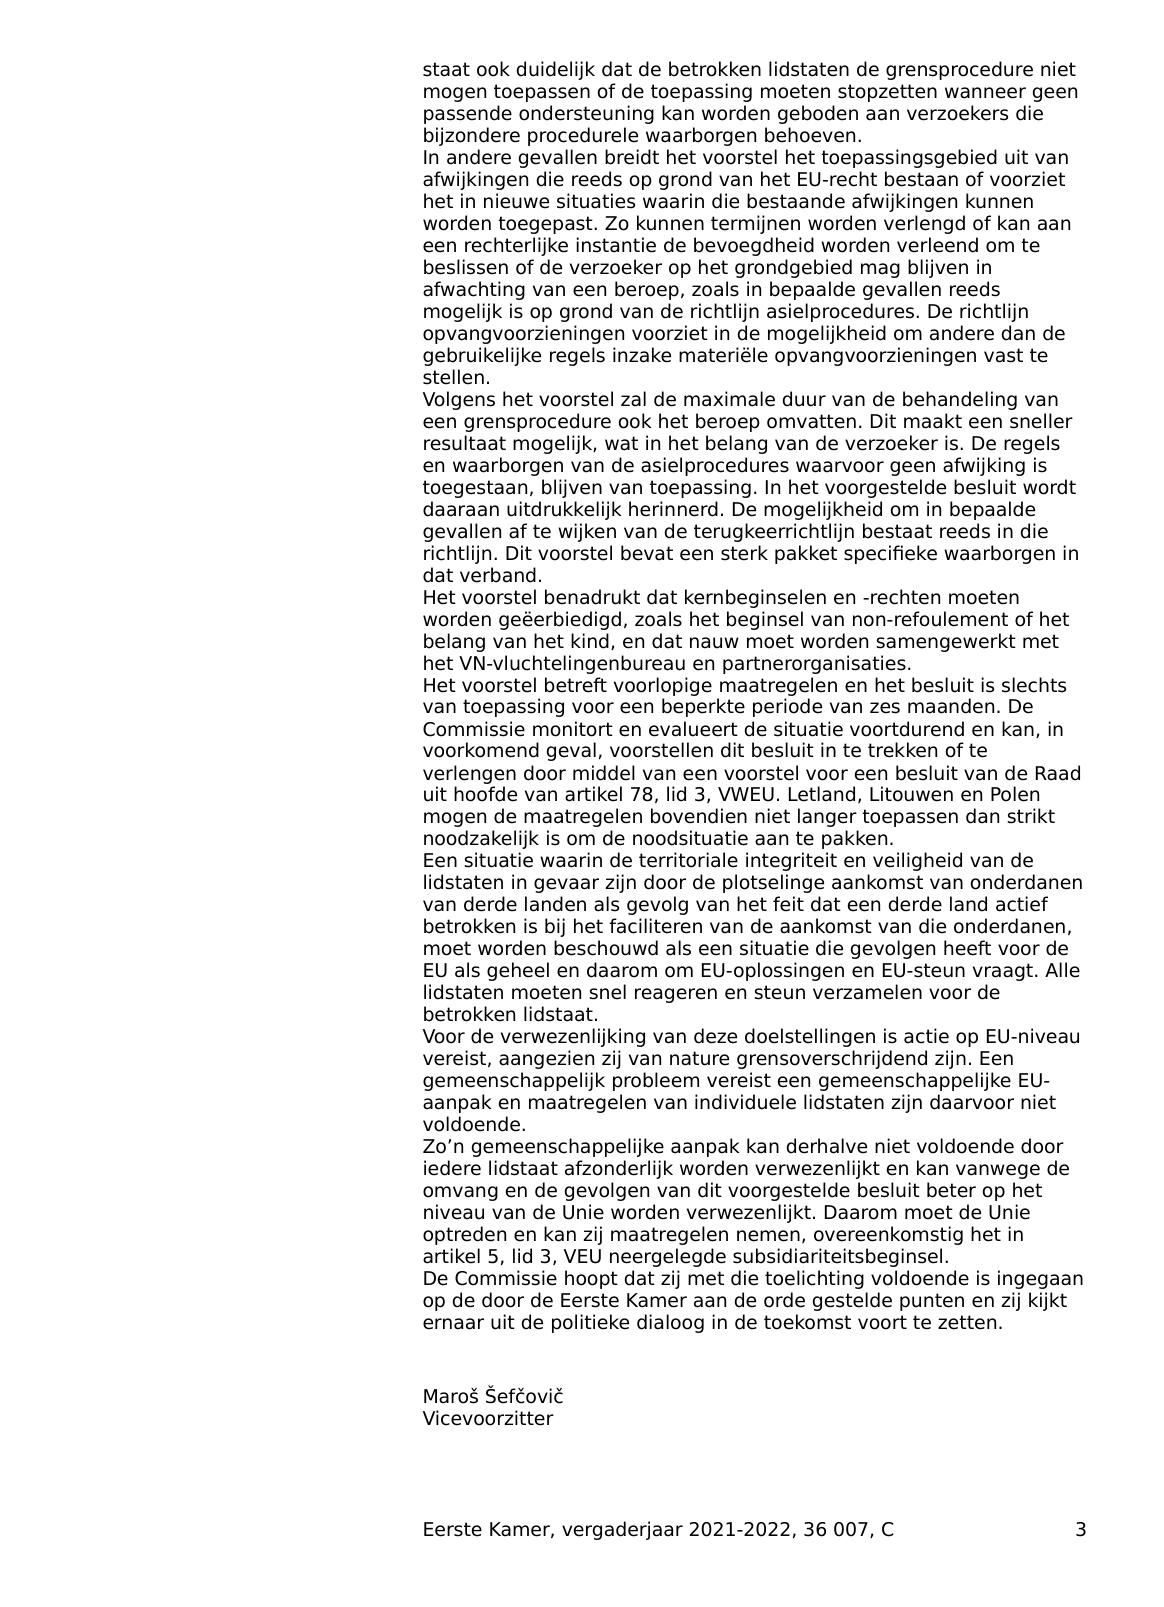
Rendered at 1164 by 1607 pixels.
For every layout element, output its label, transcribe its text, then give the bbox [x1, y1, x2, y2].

text Het voorstel benadrukt dat kernbeginselen en -rechten moeten worden geëerbiedigd, zoals het beginsel van non-refoulement of het belang van het kind, en dat nauw moet worden samengewerkt met het VN-vluchtelingenbureau en partnerorganisaties. [422, 587, 1087, 674]
text In andere gevallen breidt het voorstel het toepassingsgebied uit van afwijkingen die reeds op grond van het EU-recht bestaan of voorziet het in nieuwe situaties waarin die bestaande afwijkingen kunnen worden toegepast. Zo kunnen termijnen worden verlengd of kan aan een rechterlijke instantie de bevoegdheid worden verleend om te beslissen of de verzoeker op het grondgebied mag blijven in afwachting van een beroep, zoals in bepaalde gevallen reeds mogelijk is op grond van de richtlijn asielprocedures. De richtlijn opvangvoorzieningen voorziet in de mogelijkheid om andere dan de gebruikelijke regels inzake materiële opvangvoorzieningen vast te stellen. [422, 147, 1087, 389]
text Voor de verwezenlijking van deze doelstellingen is actie op EU-niveau vereist, aangezien zij van nature grensoverschrijdend zijn. Een gemeenschappelijk probleem vereist een gemeenschappelijke EU-aanpak en maatregelen van individuele lidstaten zijn daarvoor niet voldoende. [422, 1026, 1087, 1136]
text Een situatie waarin de territoriale integriteit en veiligheid van de lidstaten in gevaar zijn door de plotselinge aankomst van onderdanen van derde landen als gevolg van het feit dat een derde land actief betrokken is bij het faciliteren van de aankomst van die onderdanen, moet worden beschouwd als een situatie die gevolgen heeft voor de EU als geheel en daarom om EU-oplossingen en EU-steun vraagt. Alle lidstaten moeten snel reageren en steun verzamelen voor de betrokken lidstaat. [422, 850, 1087, 1026]
text Het voorstel betreft voorlopige maatregelen en het besluit is slechts van toepassing voor een beperkte periode van zes maanden. De Commissie monitort en evalueert de situatie voortdurend en kan, in voorkomend geval, voorstellen dit besluit in te trekken of te verlengen door middel van een voorstel voor een besluit van de Raad uit hoofde van artikel 78, lid 3, VWEU. Letland, Litouwen en Polen mogen de maatregelen bovendien niet langer toepassen dan strikt noodzakelijk is om de noodsituatie aan te pakken. [422, 674, 1087, 850]
text staat ook duidelijk dat de betrokken lidstaten de grensprocedure niet mogen toepassen of de toepassing moeten stopzetten wanneer geen passende ondersteuning kan worden geboden aan verzoekers die bijzondere procedurele waarborgen behoeven. [422, 59, 1087, 147]
text Zo’n gemeenschappelijke aanpak kan derhalve niet voldoende door iedere lidstaat afzonderlijk worden verwezenlijkt en kan vanwege de omvang en de gevolgen van dit voorgestelde besluit beter op het niveau van de Unie worden verwezenlijkt. Daarom moet de Unie optreden en kan zij maatregelen nemen, overeenkomstig het in artikel 5, lid 3, VEU neergelegde subsidiariteitsbeginsel. [422, 1136, 1087, 1268]
text Volgens het voorstel zal de maximale duur van de behandeling van een grensprocedure ook het beroep omvatten. Dit maakt een sneller resultaat mogelijk, wat in het belang van de verzoeker is. De regels en waarborgen van de asielprocedures waarvoor geen afwijking is toegestaan, blijven van toepassing. In het voorgestelde besluit wordt daaraan uitdrukkelijk herinnerd. De mogelijkheid om in bepaalde gevallen af te wijken van de terugkeerrichtlijn bestaat reeds in die richtlijn. Dit voorstel bevat een sterk pakket specifieke waarborgen in dat verband. [422, 389, 1087, 587]
text De Commissie hoopt dat zij met die toelichting voldoende is ingegaan op de door de Eerste Kamer aan de orde gestelde punten en zij kijkt ernaar uit de politieke dialoog in de toekomst voort te zetten. [422, 1268, 1087, 1334]
text Maroš Šefčovič Vicevoorzitter [422, 1364, 1087, 1430]
